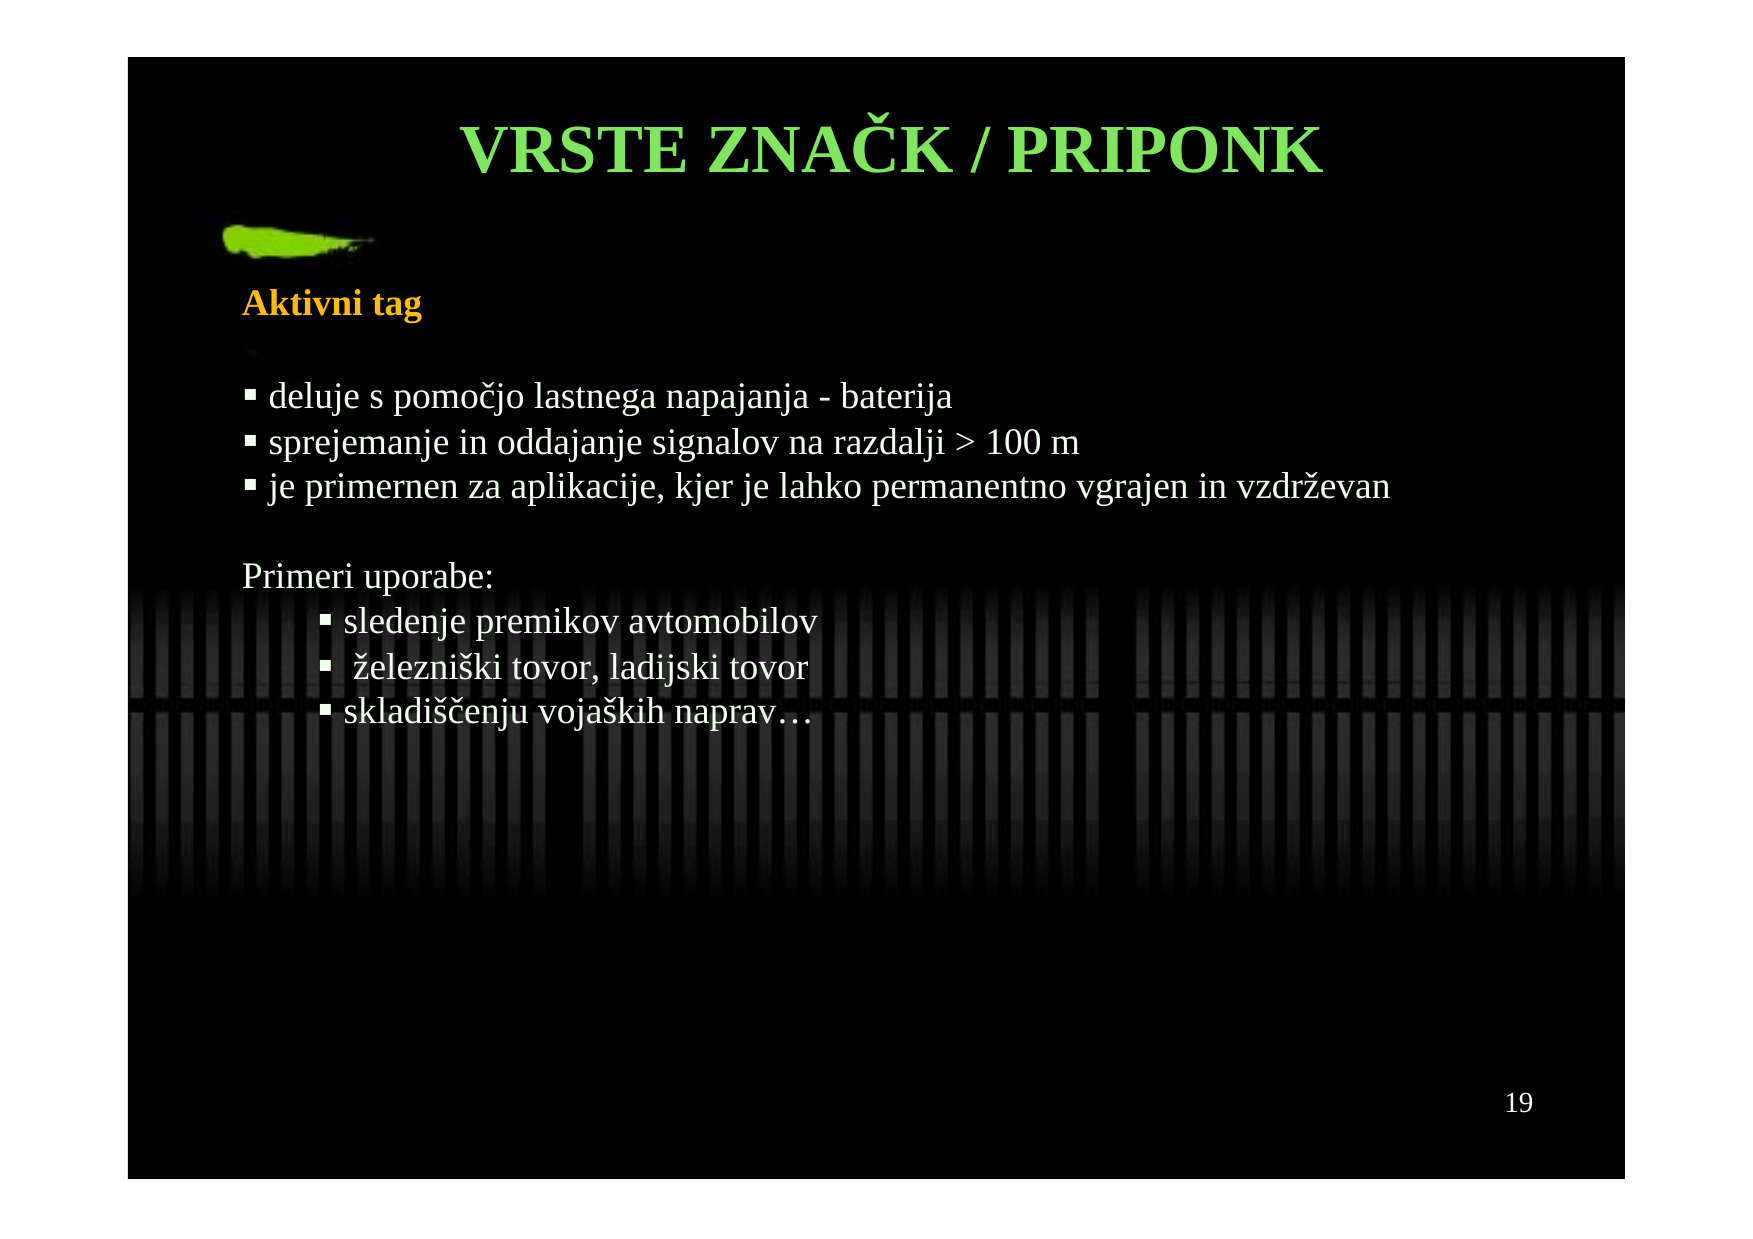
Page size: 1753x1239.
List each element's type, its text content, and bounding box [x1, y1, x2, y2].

text VRSTE ZNAČK / PRIPONK [1627, 114, 1739, 187]
picture [127, 57, 1625, 1179]
text 19 [1627, 1082, 1739, 1121]
